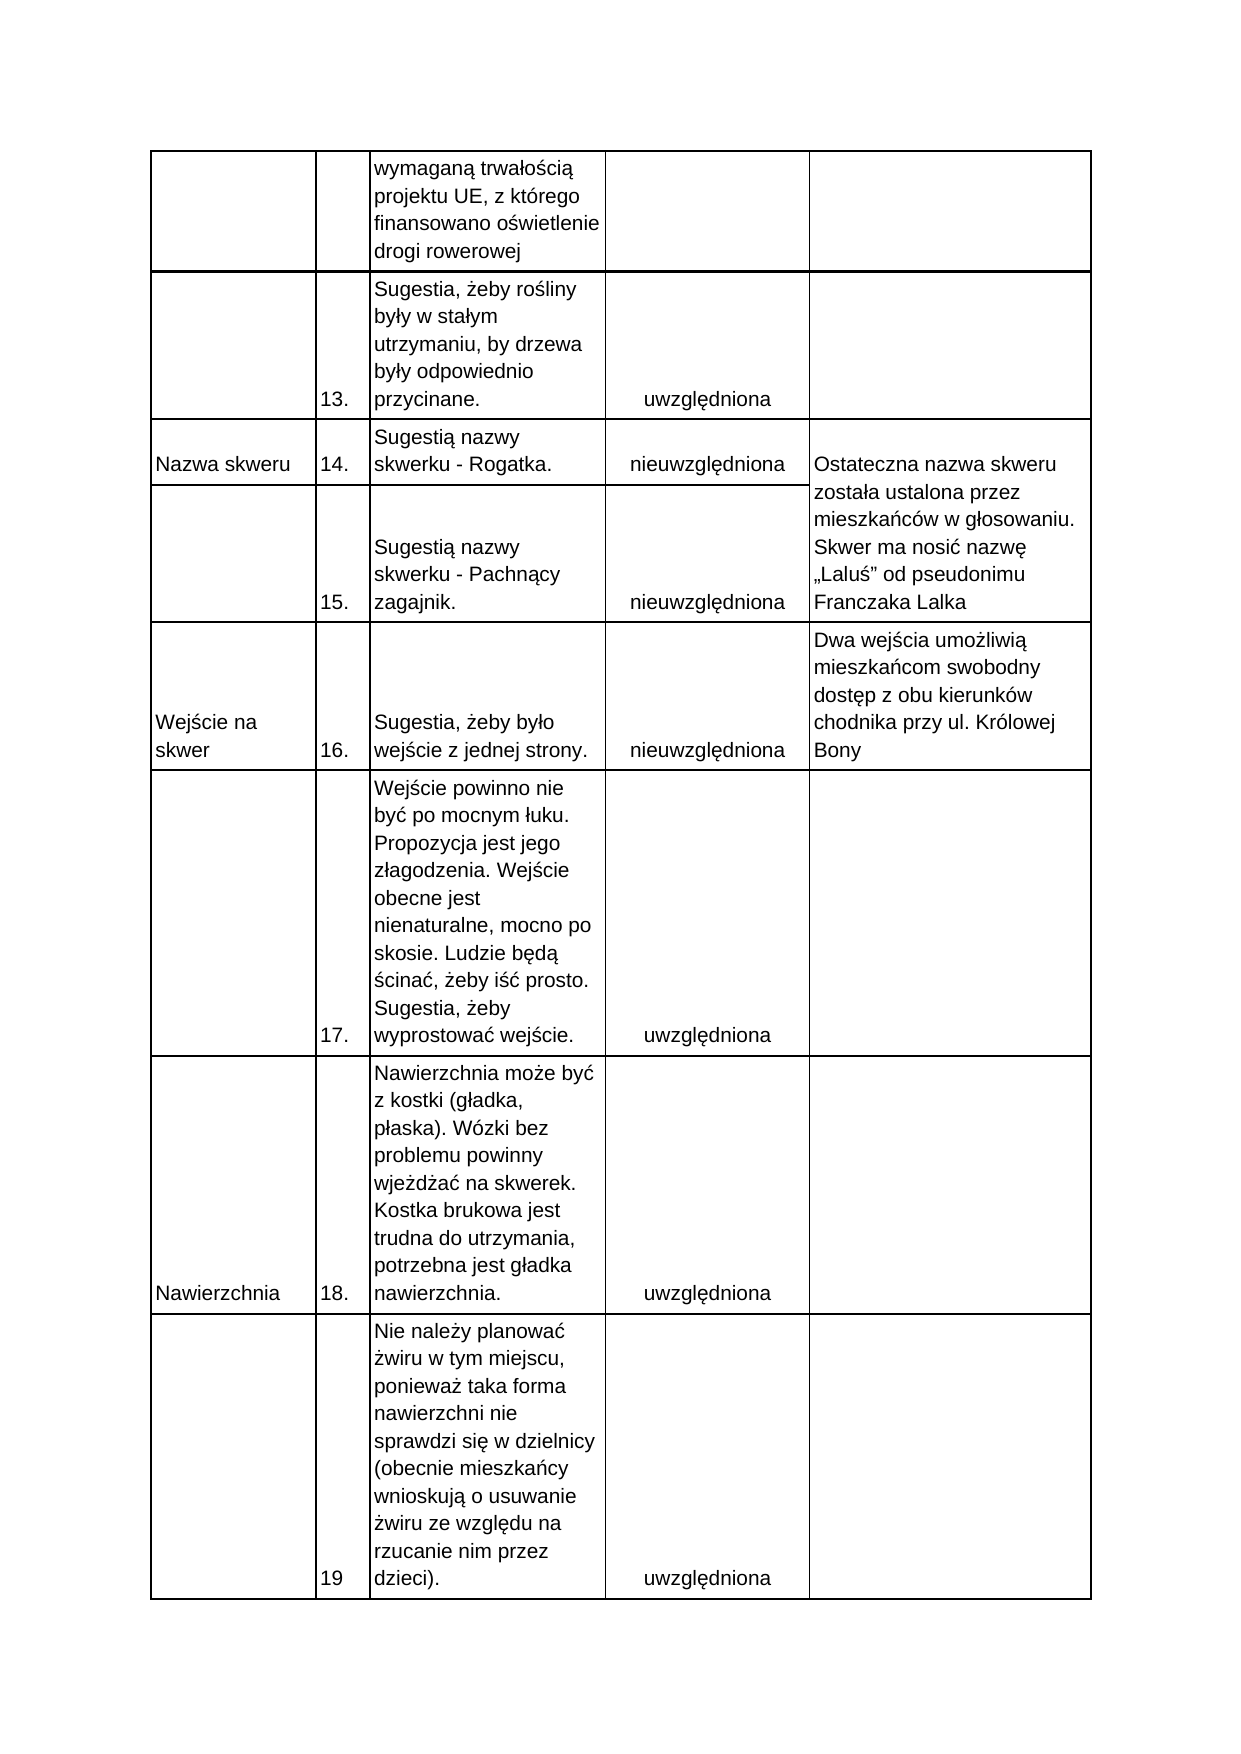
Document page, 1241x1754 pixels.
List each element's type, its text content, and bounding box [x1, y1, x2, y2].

table_cell [810, 1057, 1090, 1312]
table_cell Nazwa skweru [152, 420, 315, 484]
table_cell Nawierzchnia [152, 1057, 315, 1312]
table_cell Dwa wejścia umożliwią mieszkańcom swobodny dostęp z obu kierunków chodnika przy ul. Królowej Bony [810, 623, 1090, 769]
table_cell Ostateczna nazwa skweru została ustalona przez mieszkańców w głosowaniu. Skwer ma nosić nazwę „Laluś” od pseudonimu Franczaka Lalka [810, 420, 1090, 621]
table_cell uwzględniona [606, 273, 809, 418]
table_cell Sugestia, żeby rośliny były w stałym utrzymaniu, by drzewa były odpowiednio przycinane. [371, 273, 605, 418]
table_cell [152, 152, 315, 270]
table_cell 13. [317, 273, 369, 418]
table_cell nieuwzględniona [606, 623, 809, 769]
table_cell Sugestią nazwy skwerku - Rogatka. [371, 420, 605, 484]
table_cell [810, 771, 1090, 1054]
table_cell Wejście na skwer [152, 623, 315, 769]
table_cell Nawierzchnia może być z kostki (gładka, płaska). Wózki bez problemu powinny wjeżdżać na skwerek. Kostka brukowa jest trudna do utrzymania, potrzebna jest gładka nawierzchnia. [371, 1057, 605, 1312]
table_cell [152, 771, 315, 1054]
table_cell 15. [317, 486, 369, 621]
table_cell Wejście powinno nie być po mocnym łuku. Propozycja jest jego złagodzenia. Wejście obecne jest nienaturalne, mocno po skosie. Ludzie będą ścinać, żeby iść prosto. Sugestia, żeby wyprostować wejście. [371, 771, 605, 1054]
table_cell [152, 486, 315, 621]
table_cell 17. [317, 771, 369, 1054]
table_cell wymaganą trwałością projektu UE, z którego finansowano oświetlenie drogi rowerowej [371, 152, 605, 270]
table_cell [152, 273, 315, 418]
table_cell nieuwzględniona [606, 486, 809, 621]
table_cell [810, 152, 1090, 270]
table_cell [810, 1315, 1090, 1598]
table_cell Sugestia, żeby było wejście z jednej strony. [371, 623, 605, 769]
table_cell [810, 273, 1090, 418]
table_cell 16. [317, 623, 369, 769]
table_cell 18. [317, 1057, 369, 1312]
table_cell uwzględniona [606, 1057, 809, 1312]
table_cell Sugestią nazwy skwerku - Pachnący zagajnik. [371, 486, 605, 621]
table_cell nieuwzględniona [606, 420, 809, 484]
table_cell [152, 1315, 315, 1598]
table_cell [317, 152, 369, 270]
table_cell 14. [317, 420, 369, 484]
table_cell 19 [317, 1315, 369, 1598]
table_cell uwzględniona [606, 771, 809, 1054]
table_cell uwzględniona [606, 1315, 809, 1598]
table_cell Nie należy planować żwiru w tym miejscu, ponieważ taka forma nawierzchni nie sprawdzi się w dzielnicy (obecnie mieszkańcy wnioskują o usuwanie żwiru ze względu na rzucanie nim przez dzieci). [371, 1315, 605, 1598]
table_cell [606, 152, 809, 270]
